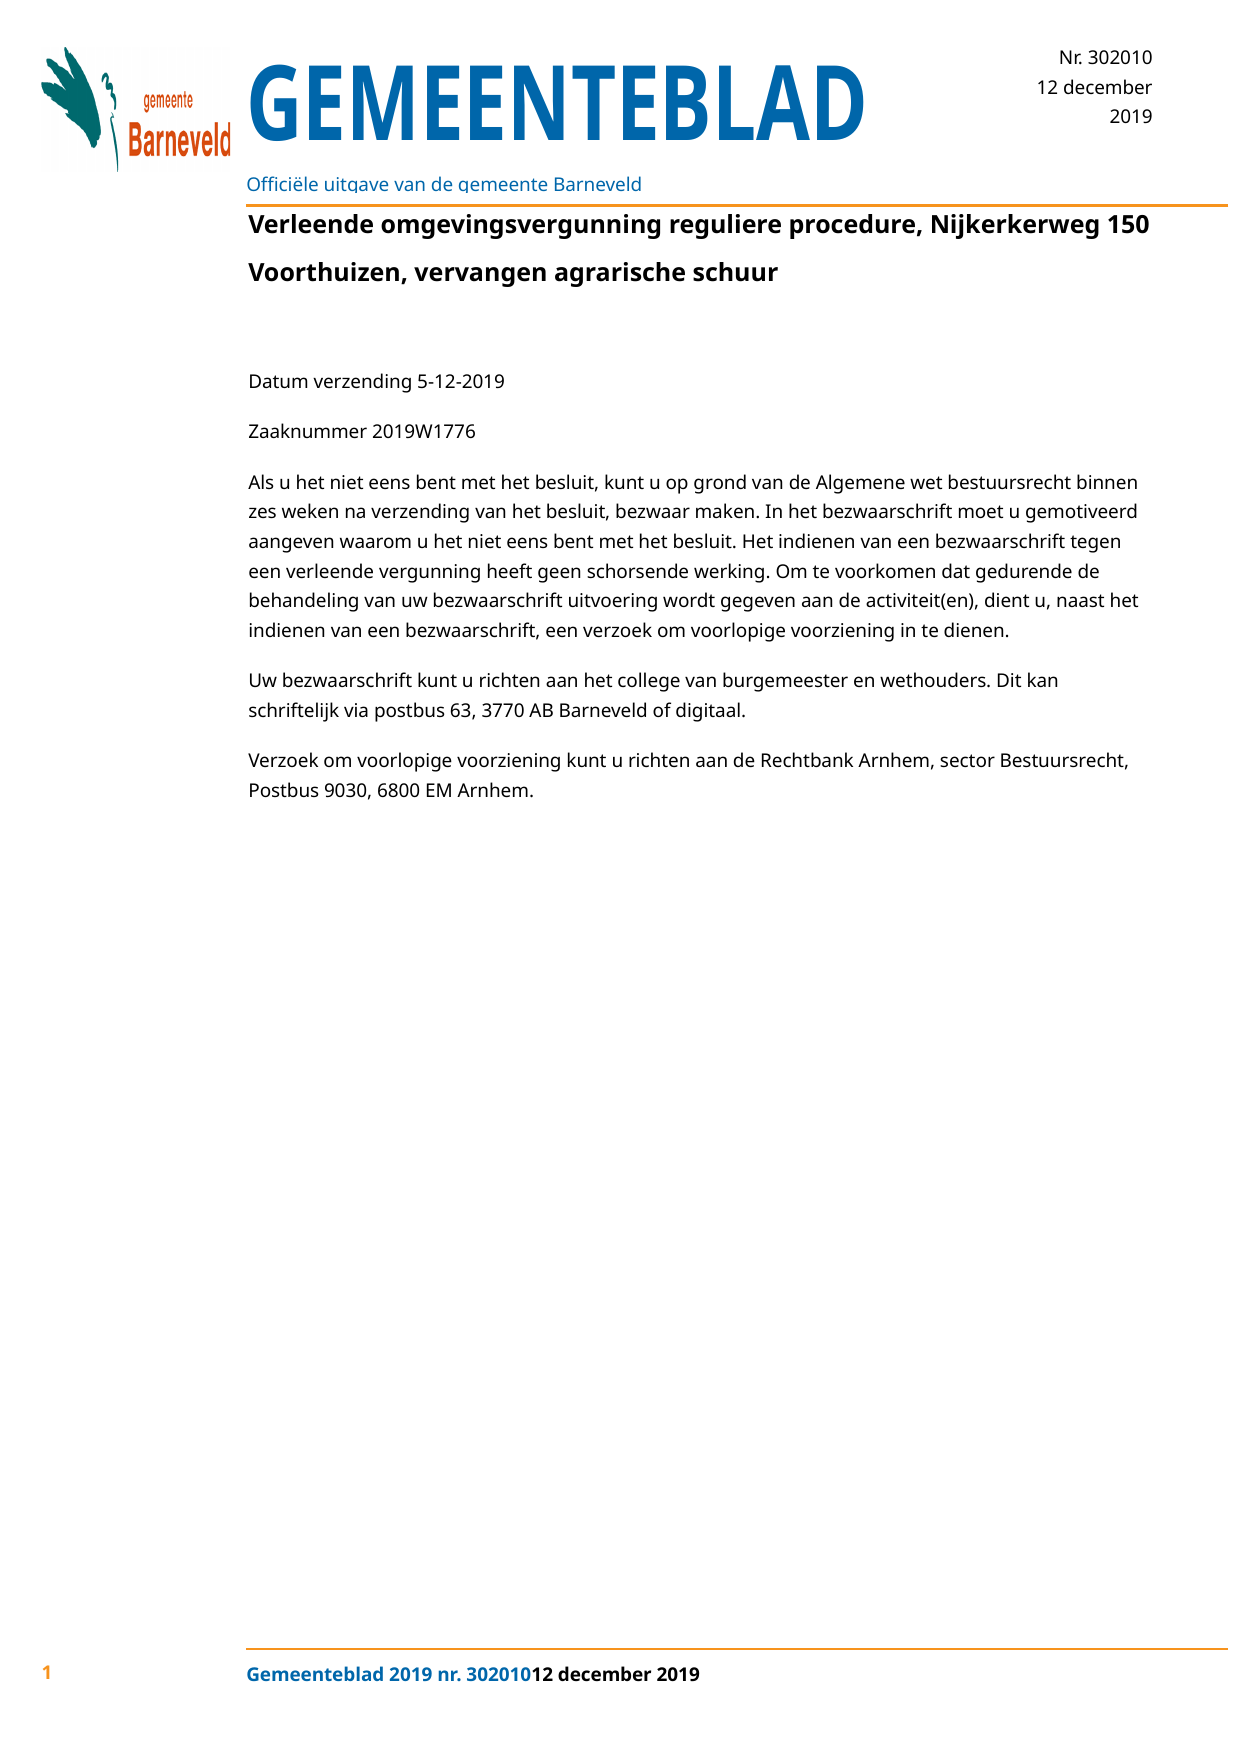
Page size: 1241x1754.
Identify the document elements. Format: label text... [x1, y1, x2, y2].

picture [41, 47, 231, 172]
text Zaaknummer 2019W1776 [248, 419, 1152, 444]
text Uw bezwaarschrift kunt u richten aan het college van burgemeester en wethouders. Dit kan schriftelijk via postbus 63, 3770 AB Barneveld of digitaal. [248, 667, 1152, 723]
text Als u het niet eens bent met het besluit, kunt u op grond van de Algemene wet bestuursrecht binnen zes weken na verzending van het besluit, bezwaar maken. In het bezwaarschrift moet u gemotiveerd aangeven waarom u het niet eens bent met het besluit. Het indienen van een bezwaarschrift tegen een verleende vergunning heeft geen schorsende werking. Om te voorkomen dat gedurende de behandeling van uw bezwaarschrift uitvoering wordt gegeven aan de activiteit(en), dient u, naast het indienen van een bezwaarschrift, een verzoek om voorlopige voorziening in te dienen. [248, 469, 1152, 643]
text Datum verzending 5-12-2019 [248, 368, 1152, 394]
text Verzoek om voorlopige voorziening kunt u richten aan de Rechtbank Arnhem, sector Bestuursrecht, Postbus 9030, 6800 EM Arnhem. [248, 747, 1152, 803]
text Verleende omgevingsvergunning reguliere procedure, Nijkerkerweg 150 Voorthuizen, vervangen agrarische schuur [248, 207, 1152, 288]
